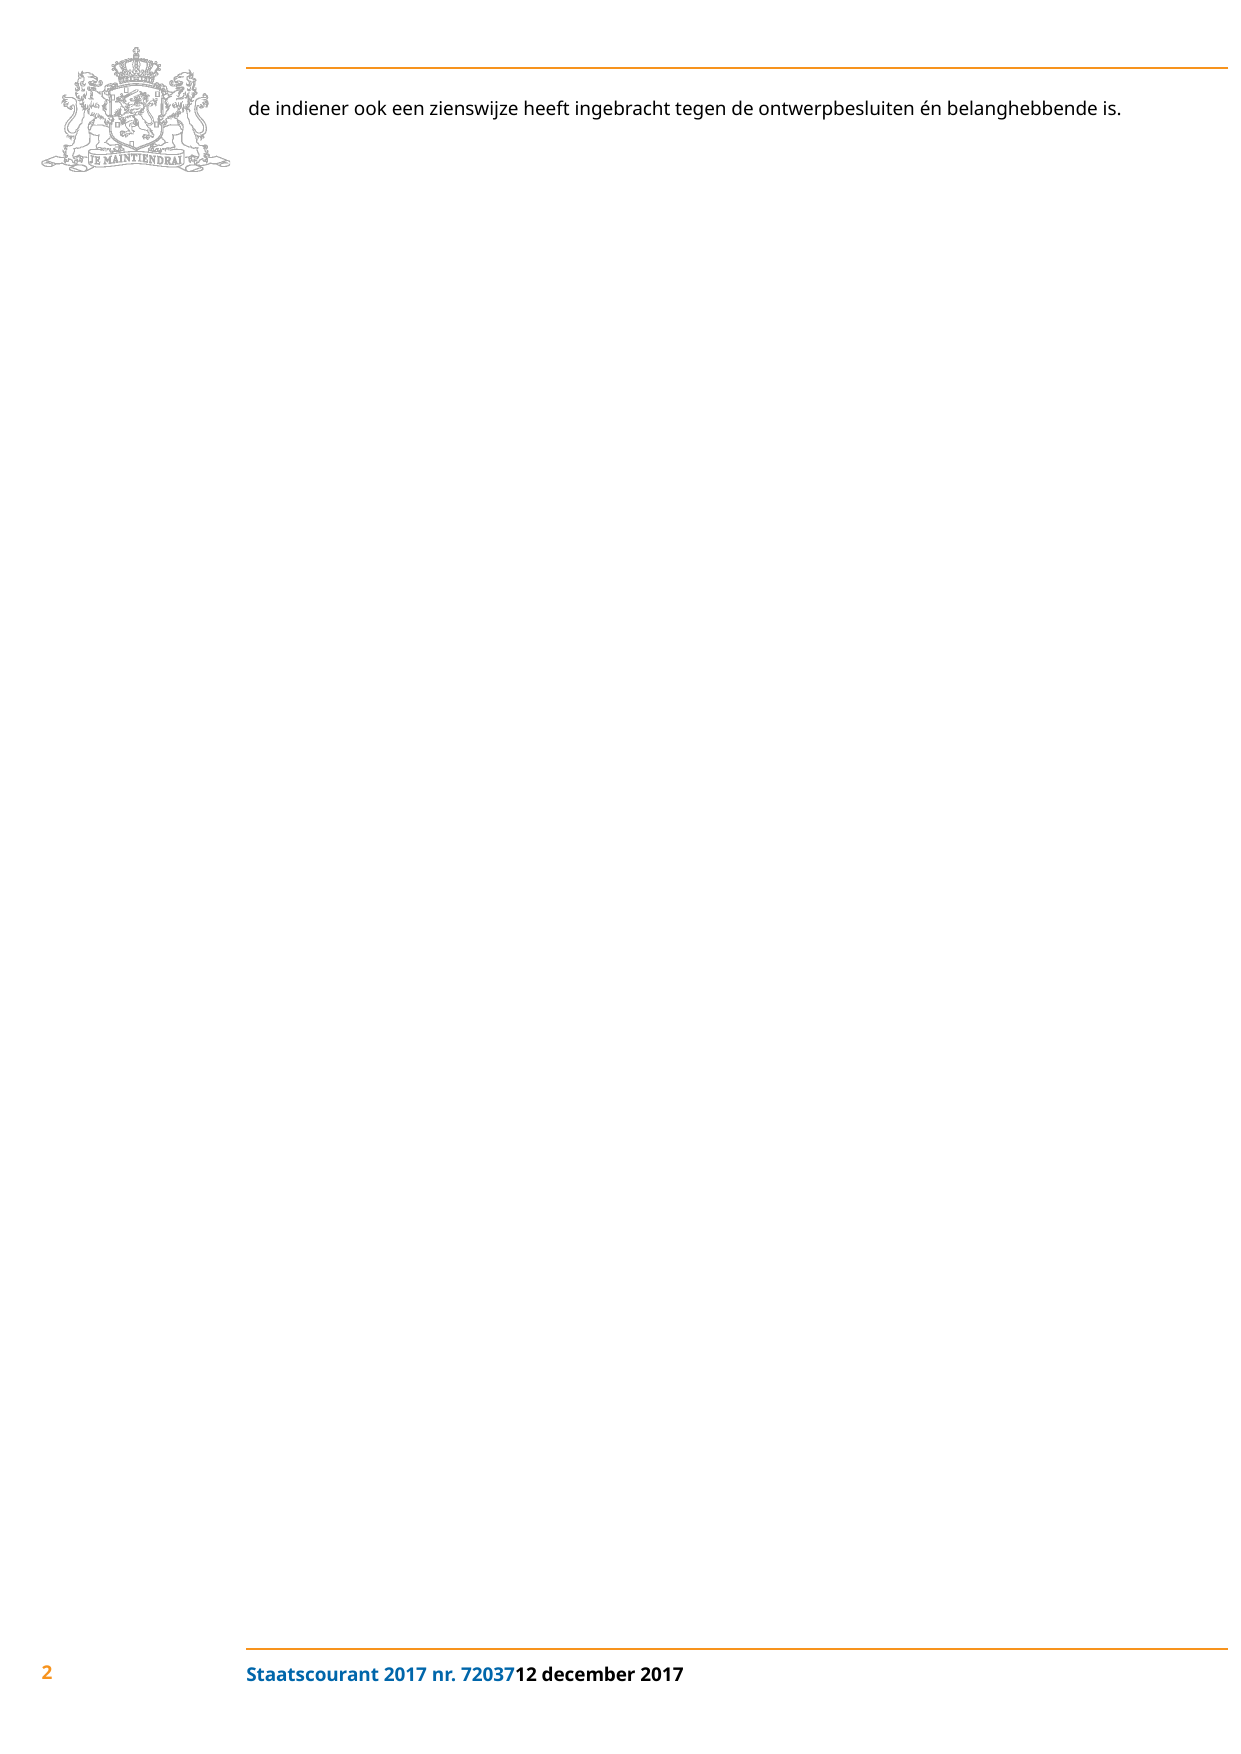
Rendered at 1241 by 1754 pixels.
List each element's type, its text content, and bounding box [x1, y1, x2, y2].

text de indiener ook een zienswijze heeft ingebracht tegen de ontwerpbesluiten én belanghebbende is. [248, 95, 1152, 121]
picture [41, 47, 231, 172]
